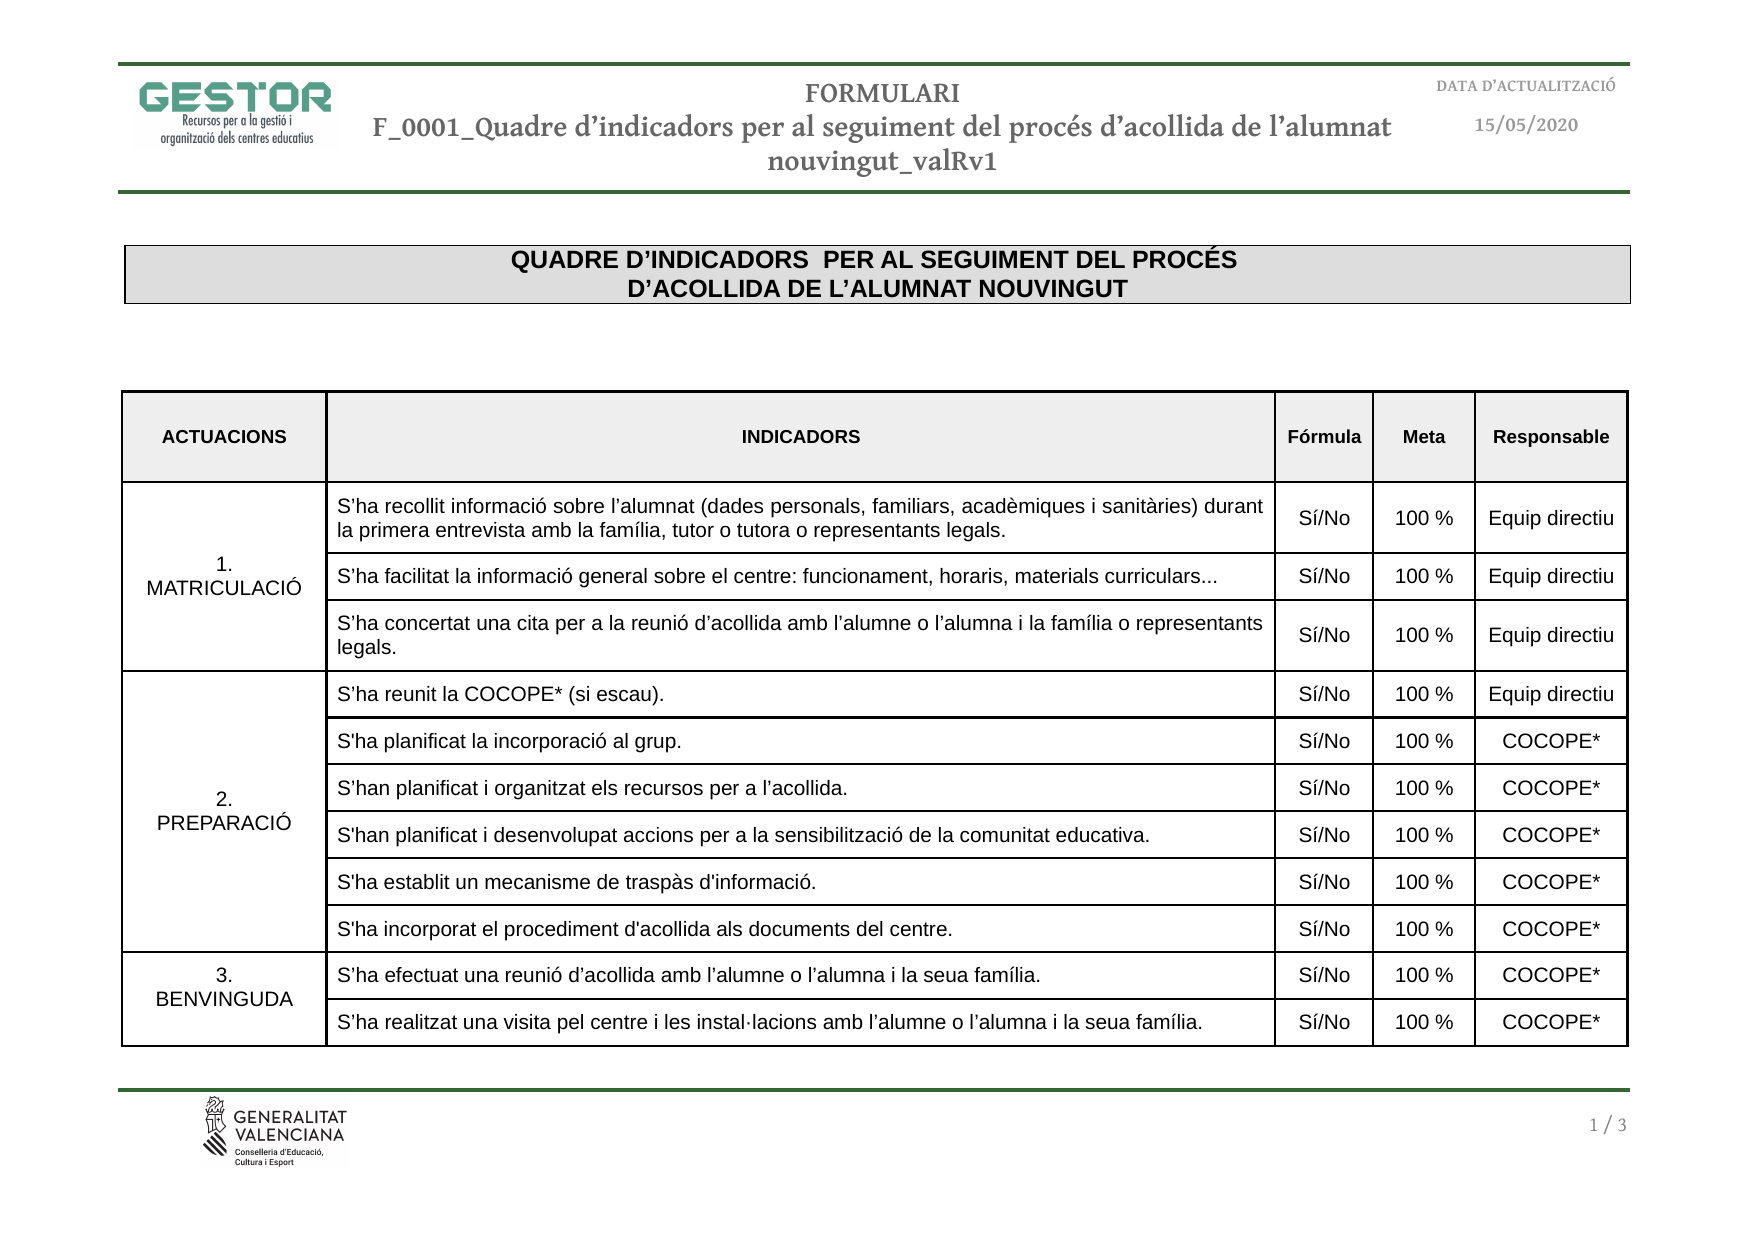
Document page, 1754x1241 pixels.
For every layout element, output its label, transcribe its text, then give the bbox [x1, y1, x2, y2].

table_cell 100 % [1374, 1000, 1474, 1044]
table_cell 100 % [1374, 812, 1474, 857]
table_cell S’ha recollit informació sobre l’alumnat (dades personals, familiars, acadèmiques i sanitàries) durant la primera entrevista amb la família, tutor o tutora o representants legals. [328, 483, 1274, 552]
table_cell 100 % [1374, 953, 1474, 998]
table_cell S’ha concertat una cita per a la reunió d’acollida amb l’alumne o l’alumna i la família o representants legals. [328, 601, 1274, 669]
table_cell Sí/No [1276, 953, 1372, 998]
table_cell 3. BENVINGUDA [123, 953, 325, 1044]
table_header INDICADORS [328, 393, 1274, 481]
table_cell Equip directiu [1476, 554, 1626, 599]
table_cell Sí/No [1276, 719, 1372, 763]
table_cell Sí/No [1276, 601, 1372, 669]
picture [200, 1094, 349, 1168]
table_cell S'ha planificat la incorporació al grup. [328, 719, 1274, 763]
table_cell Sí/No [1276, 812, 1372, 857]
table_cell COCOPE* [1476, 906, 1626, 951]
table_cell Sí/No [1276, 483, 1372, 552]
table_cell 100 % [1374, 483, 1474, 552]
table_cell Sí/No [1276, 765, 1372, 810]
table_cell S’ha facilitat la informació general sobre el centre: funcionament, horaris, materials curriculars... [328, 554, 1274, 599]
table_cell 100 % [1374, 719, 1474, 763]
table_cell Equip directiu [1476, 672, 1626, 716]
table_header QUADRE D’INDICADORS PER AL SEGUIMENT DEL PROCÉS D’ACOLLIDA DE L’ALUMNAT NOUVINGUT [126, 246, 1630, 303]
table_cell Sí/No [1276, 906, 1372, 951]
table_cell COCOPE* [1476, 719, 1626, 763]
table_cell COCOPE* [1476, 812, 1626, 857]
table_header ACTUACIONS [123, 393, 325, 481]
table_cell Sí/No [1276, 859, 1372, 904]
table_cell S'ha incorporat el procediment d'acollida als documents del centre. [328, 906, 1274, 951]
table_cell S'ha establit un mecanisme de traspàs d'informació. [328, 859, 1274, 904]
table_cell Sí/No [1276, 1000, 1372, 1044]
picture [133, 77, 340, 149]
table_cell 100 % [1374, 672, 1474, 716]
table_header Fórmula [1276, 393, 1372, 481]
table_cell Sí/No [1276, 672, 1372, 716]
table_cell 1. MATRICULACIÓ [123, 483, 325, 669]
table_cell Equip directiu [1476, 483, 1626, 552]
table_cell COCOPE* [1476, 1000, 1626, 1044]
table_cell COCOPE* [1476, 953, 1626, 998]
table_cell Equip directiu [1476, 601, 1626, 669]
table_cell 100 % [1374, 765, 1474, 810]
table_cell 2. PREPARACIÓ [123, 672, 325, 951]
table_cell S’ha realitzat una visita pel centre i les instal·lacions amb l’alumne o l’alumna i la seua família. [328, 1000, 1274, 1044]
table_cell Sí/No [1276, 554, 1372, 599]
table_cell 100 % [1374, 601, 1474, 669]
table_cell S’ha reunit la COCOPE* (si escau). [328, 672, 1274, 716]
table_header Responsable [1476, 393, 1626, 481]
table_cell COCOPE* [1476, 859, 1626, 904]
table_header Meta [1374, 393, 1474, 481]
table_cell 100 % [1374, 906, 1474, 951]
table_cell 100 % [1374, 859, 1474, 904]
table_cell S’ha efectuat una reunió d’acollida amb l’alumne o l’alumna i la seua família. [328, 953, 1274, 998]
table_cell COCOPE* [1476, 765, 1626, 810]
table_cell 100 % [1374, 554, 1474, 599]
table_cell S'han planificat i desenvolupat accions per a la sensibilització de la comunitat educativa. [328, 812, 1274, 857]
table_cell S’han planificat i organitzat els recursos per a l’acollida. [328, 765, 1274, 810]
